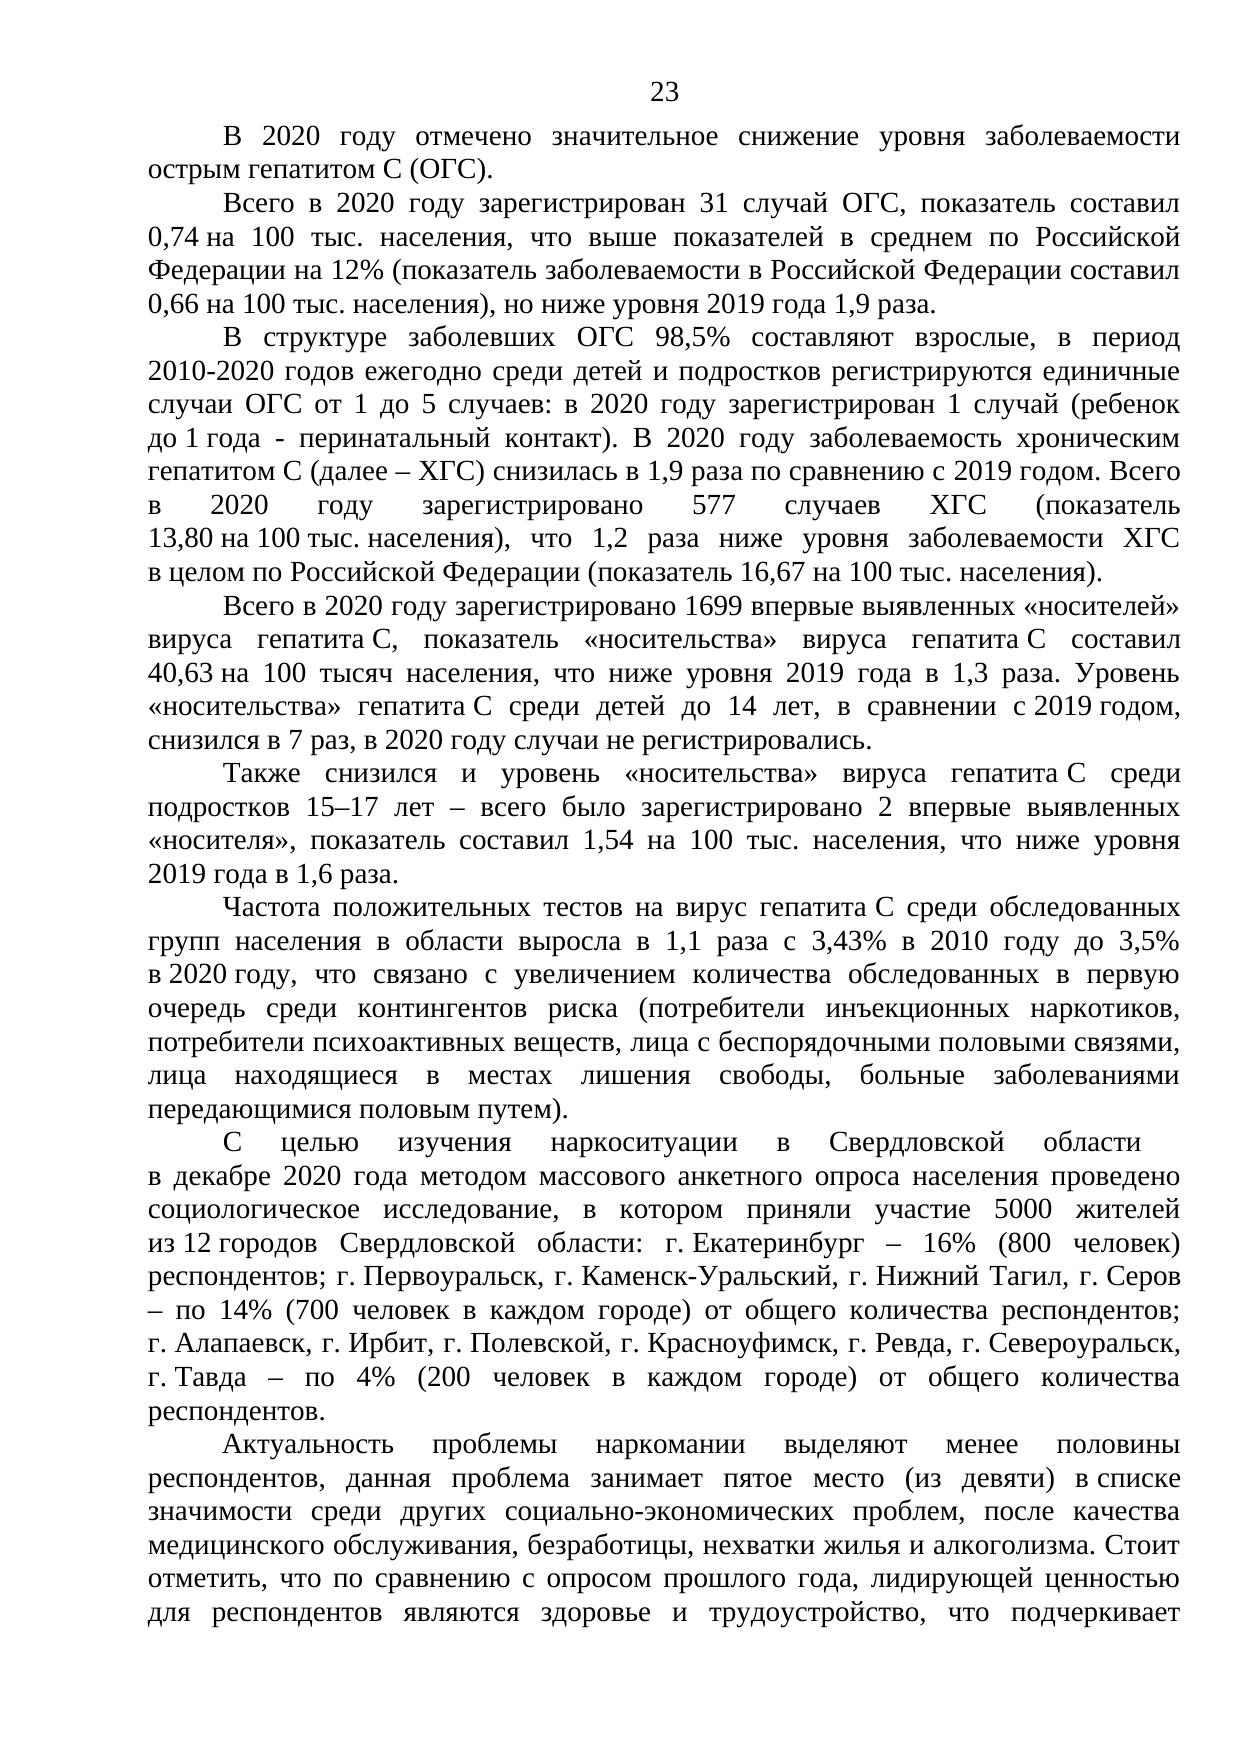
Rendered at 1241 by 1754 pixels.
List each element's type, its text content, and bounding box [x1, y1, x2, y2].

text В структуре заболевших ОГС 98,5% составляют взрослые, в период 2010‑2020 годов ежегодно среди детей и подростков регистрируются единичные случаи ОГС от 1 до 5 случаев: в 2020 году зарегистрирован 1 случай (ребенок до 1 года - перинатальный контакт). В 2020 году заболеваемость хроническим гепатитом С (далее – ХГС) снизилась в 1,9 раза по сравнению с 2019 годом. Всего в 2020 году зарегистрировано 577 случаев ХГС (показатель 13,80 на 100 тыс. населения), что 1,2 раза ниже уровня заболеваемости ХГС в целом по Российской Федерации (показатель 16,67 на 100 тыс. населения). [148, 319, 1181, 588]
text Также снизился и уровень «носительства» вируса гепатита С среди подростков 15–17 лет – всего было зарегистрировано 2 впервые выявленных «носителя», показатель составил 1,54 на 100 тыс. населения, что ниже уровня 2019 года в 1,6 раза. [148, 755, 1181, 889]
text Актуальность проблемы наркомании выделяют менее половины респондентов, данная проблема занимает пятое место (из девяти) в списке значимости среди других социально-экономических проблем, после качества медицинского обслуживания, безработицы, нехватки жилья и алкоголизма. Стоит отметить, что по сравнению с опросом прошлого года, лидирующей ценностью для респондентов являются здоровье и трудоустройство, что подчеркивает [148, 1426, 1181, 1627]
text С целью изучения наркоситуации в Свердловской области в декабре 2020 года методом массового анкетного опроса населения проведено социологическое исследование, в котором приняли участие 5000 жителей из 12 городов Свердловской области: г. Екатеринбург – 16% (800 человек) респондентов; г. Первоуральск, г. Каменск-Уральский, г. Нижний Тагил, г. Серов – по 14% (700 человек в каждом городе) от общего количества респондентов; г. Алапаевск, г. Ирбит, г. Полевской, г. Красноуфимск, г. Ревда, г. Североуральск, г. Тавда – по 4% (200 человек в каждом городе) от общего количества респондентов. [148, 1124, 1181, 1426]
text Всего в 2020 году зарегистрировано 1699 впервые выявленных «носителей» вируса гепатита С, показатель «носительства» вируса гепатита С составил 40,63 на 100 тысяч населения, что ниже уровня 2019 года в 1,3 раза. Уровень «носительства» гепатита С среди детей до 14 лет, в сравнении с 2019 годом, снизился в 7 раз, в 2020 году случаи не регистрировались. [148, 588, 1181, 755]
text Частота положительных тестов на вирус гепатита С среди обследованных групп населения в области выросла в 1,1 раза с 3,43% в 2010 году до 3,5% в 2020 году, что связано с увеличением количества обследованных в первую очередь среди контингентов риска (потребители инъекционных наркотиков, потребители психоактивных веществ, лица с беспорядочными половыми связями, лица находящиеся в местах лишения свободы, больные заболеваниями передающимися половым путем). [148, 889, 1181, 1124]
text Всего в 2020 году зарегистрирован 31 случай ОГС, показатель составил 0,74 на 100 тыс. населения, что выше показателей в среднем по Российской Федерации на 12% (показатель заболеваемости в Российской Федерации составил 0,66 на 100 тыс. населения), но ниже уровня 2019 года 1,9 раза. [148, 185, 1181, 319]
text В 2020 году отмечено значительное снижение уровня заболеваемости острым гепатитом С (ОГС). [148, 118, 1181, 185]
